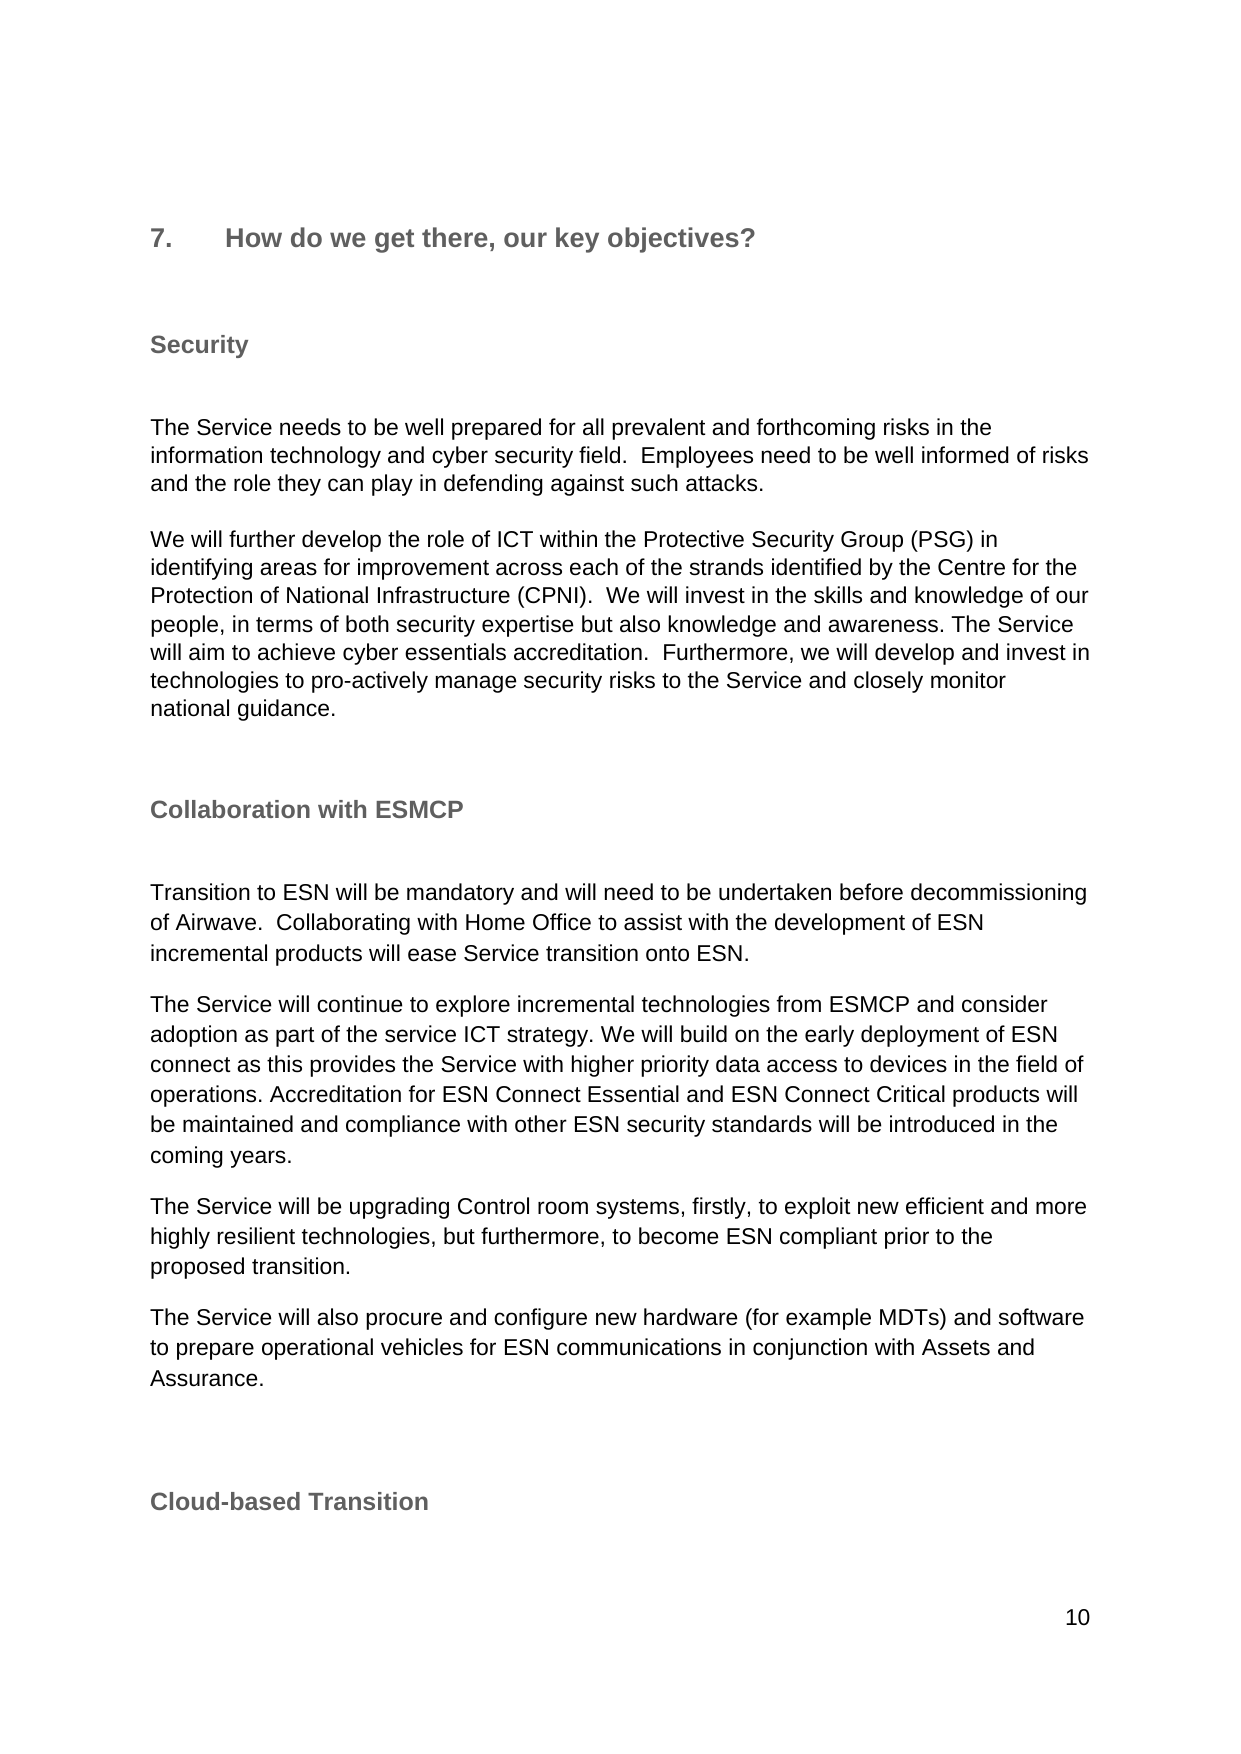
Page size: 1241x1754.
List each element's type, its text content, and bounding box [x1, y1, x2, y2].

text The Service will continue to explore incremental technologies from ESMCP and consider adoption as part of the service ICT strategy. We will build on the early deployment of ESN connect as this provides the Service with higher priority data access to devices in the field of operations. Accreditation for ESN Connect Essential and ESN Connect Critical products will be maintained and compliance with other ESN security standards will be introduced in the coming years. [150, 991, 1090, 1168]
subtitle Collaboration with ESMCP [150, 795, 1090, 824]
text The Service will also procure and configure new hardware (for example MDTs) and software to prepare operational vehicles for ESN communications in conjunction with Assets and Assurance. [150, 1304, 1090, 1391]
text We will further develop the role of ICT within the Protective Security Group (PSG) in identifying areas for improvement across each of the strands identified by the Centre for the Protection of National Infrastructure (CPNI). We will invest in the skills and knowledge of our people, in terms of both security expertise but also knowledge and awareness. The Service will aim to achieve cyber essentials accreditation. Furthermore, we will develop and invest in technologies to pro-actively manage security risks to the Service and closely monitor national guidance. [150, 526, 1090, 721]
subtitle Cloud-based Transition [150, 1487, 1090, 1516]
subtitle Security [150, 330, 1090, 358]
text The Service will be upgrading Control room systems, firstly, to exploit new efficient and more highly resilient technologies, but furthermore, to become ESN compliant prior to the proposed transition. [150, 1193, 1090, 1279]
subtitle 7. How do we get there, our key objectives? [150, 222, 1090, 253]
text The Service needs to be well prepared for all prevalent and forthcoming risks in the information technology and cyber security field. Employees need to be well informed of risks and the role they can play in defending against such attacks. [150, 414, 1090, 496]
text Transition to ESN will be mandatory and will need to be undertaken before decommissioning of Airwave. Collaborating with Home Office to assist with the development of ESN incremental products will ease Service transition onto ESN. [150, 879, 1090, 966]
